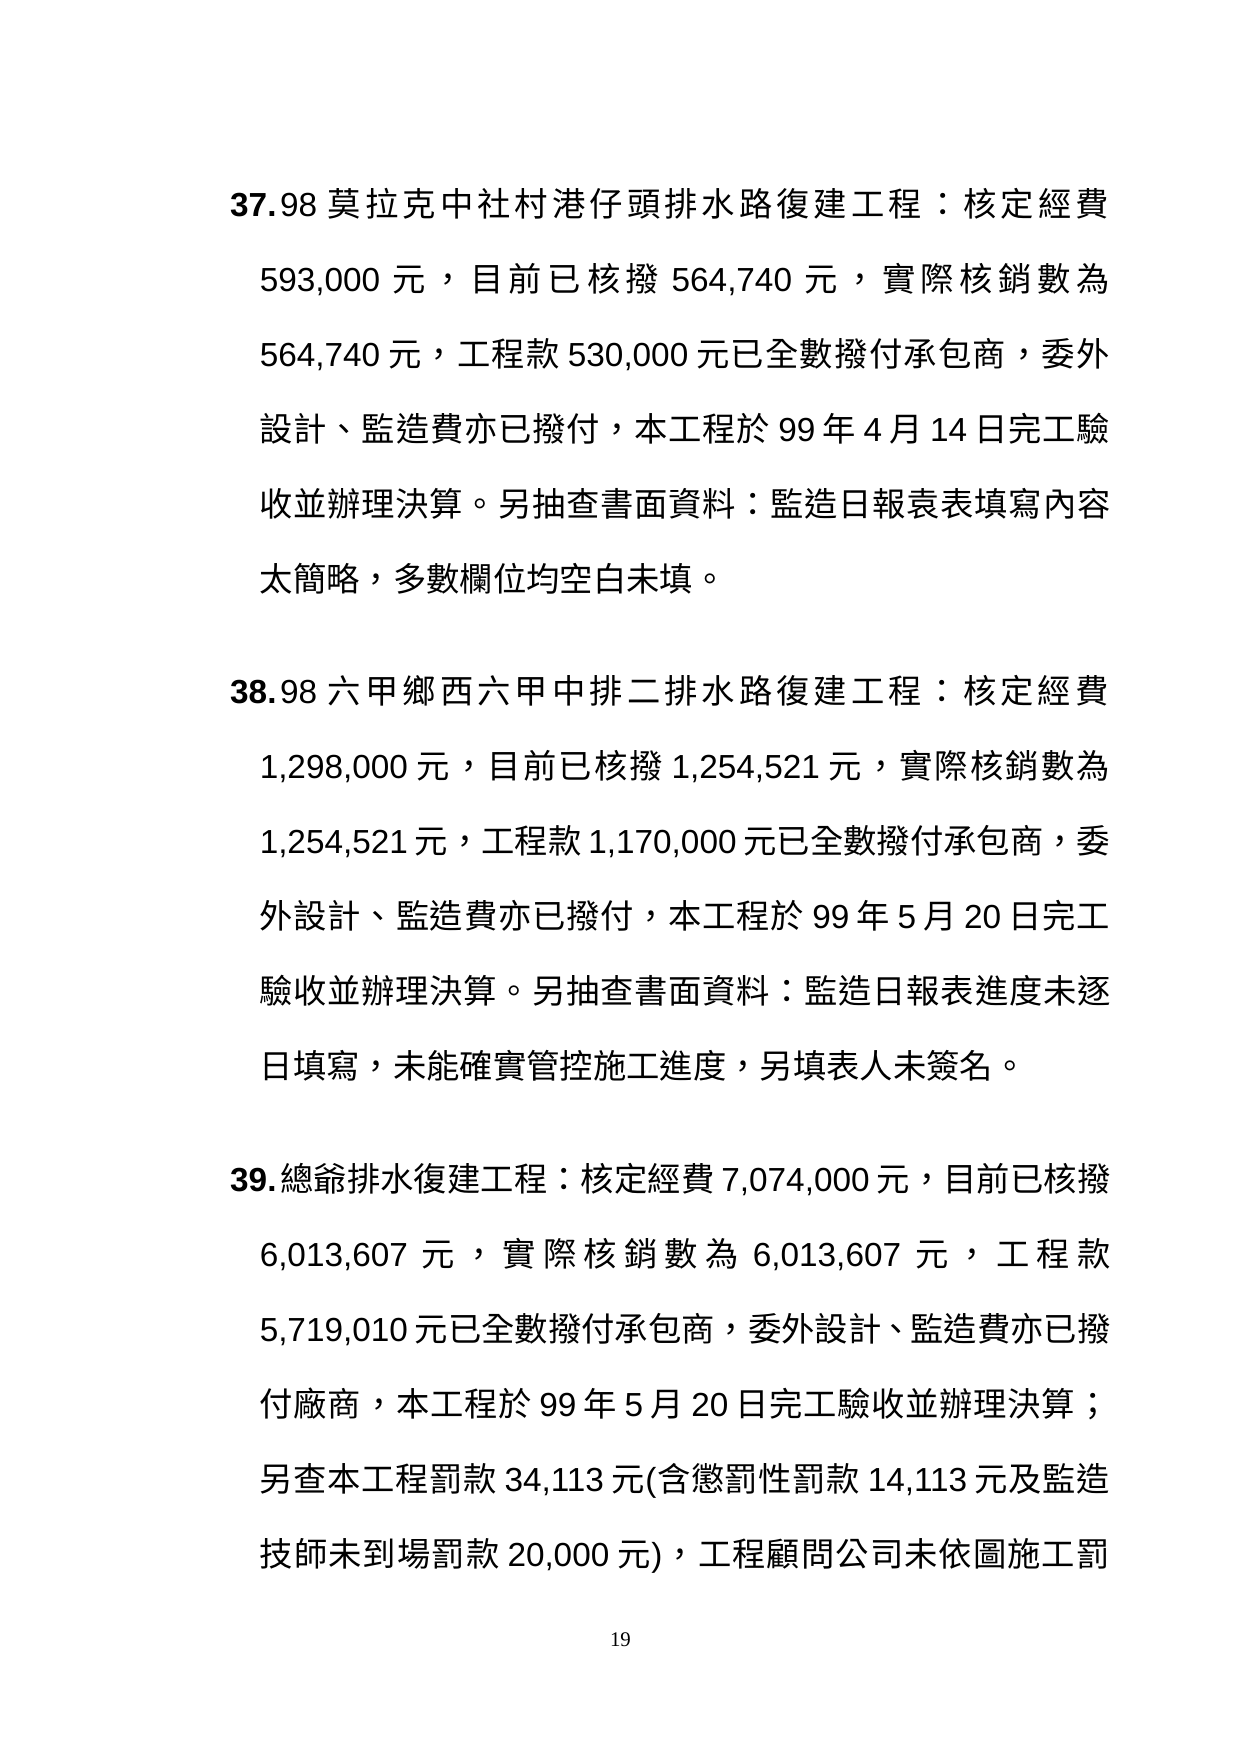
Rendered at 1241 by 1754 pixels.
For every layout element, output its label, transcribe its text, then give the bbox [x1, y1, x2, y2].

list 總爺排水復建工程：核定經費7,074,000元，目前已核撥6,013,607元，實際核銷數為6,013,607元，工程款5,719,010元已全數撥付承包商，委外設計、監造費亦已撥付廠商，本工程於99年5月20日完工驗收並辦理決算；另查本工程罰款34,113元(含懲罰性罰款14,113元及監造技師未到場罰款20,000元)，工程顧問公司未依圖施工罰 [230, 1139, 1110, 1589]
list 98莫拉克中社村港仔頭排水路復建工程：核定經費593,000元，目前已核撥564,740元，實際核銷數為564,740元，工程款530,000元已全數撥付承包商，委外設計、監造費亦已撥付，本工程於99年4月14日完工驗收並辦理決算。另抽查書面資料：監造日報袁表填寫內容太簡略，多數欄位均空白未填。 [230, 164, 1110, 614]
list 98六甲鄉西六甲中排二排水路復建工程：核定經費1,298,000元，目前已核撥1,254,521元，實際核銷數為1,254,521元，工程款1,170,000元已全數撥付承包商，委外設計、監造費亦已撥付，本工程於99年5月20日完工驗收並辦理決算。另抽查書面資料：監造日報表進度未逐日填寫，未能確實管控施工進度，另填表人未簽名。 [230, 652, 1110, 1102]
